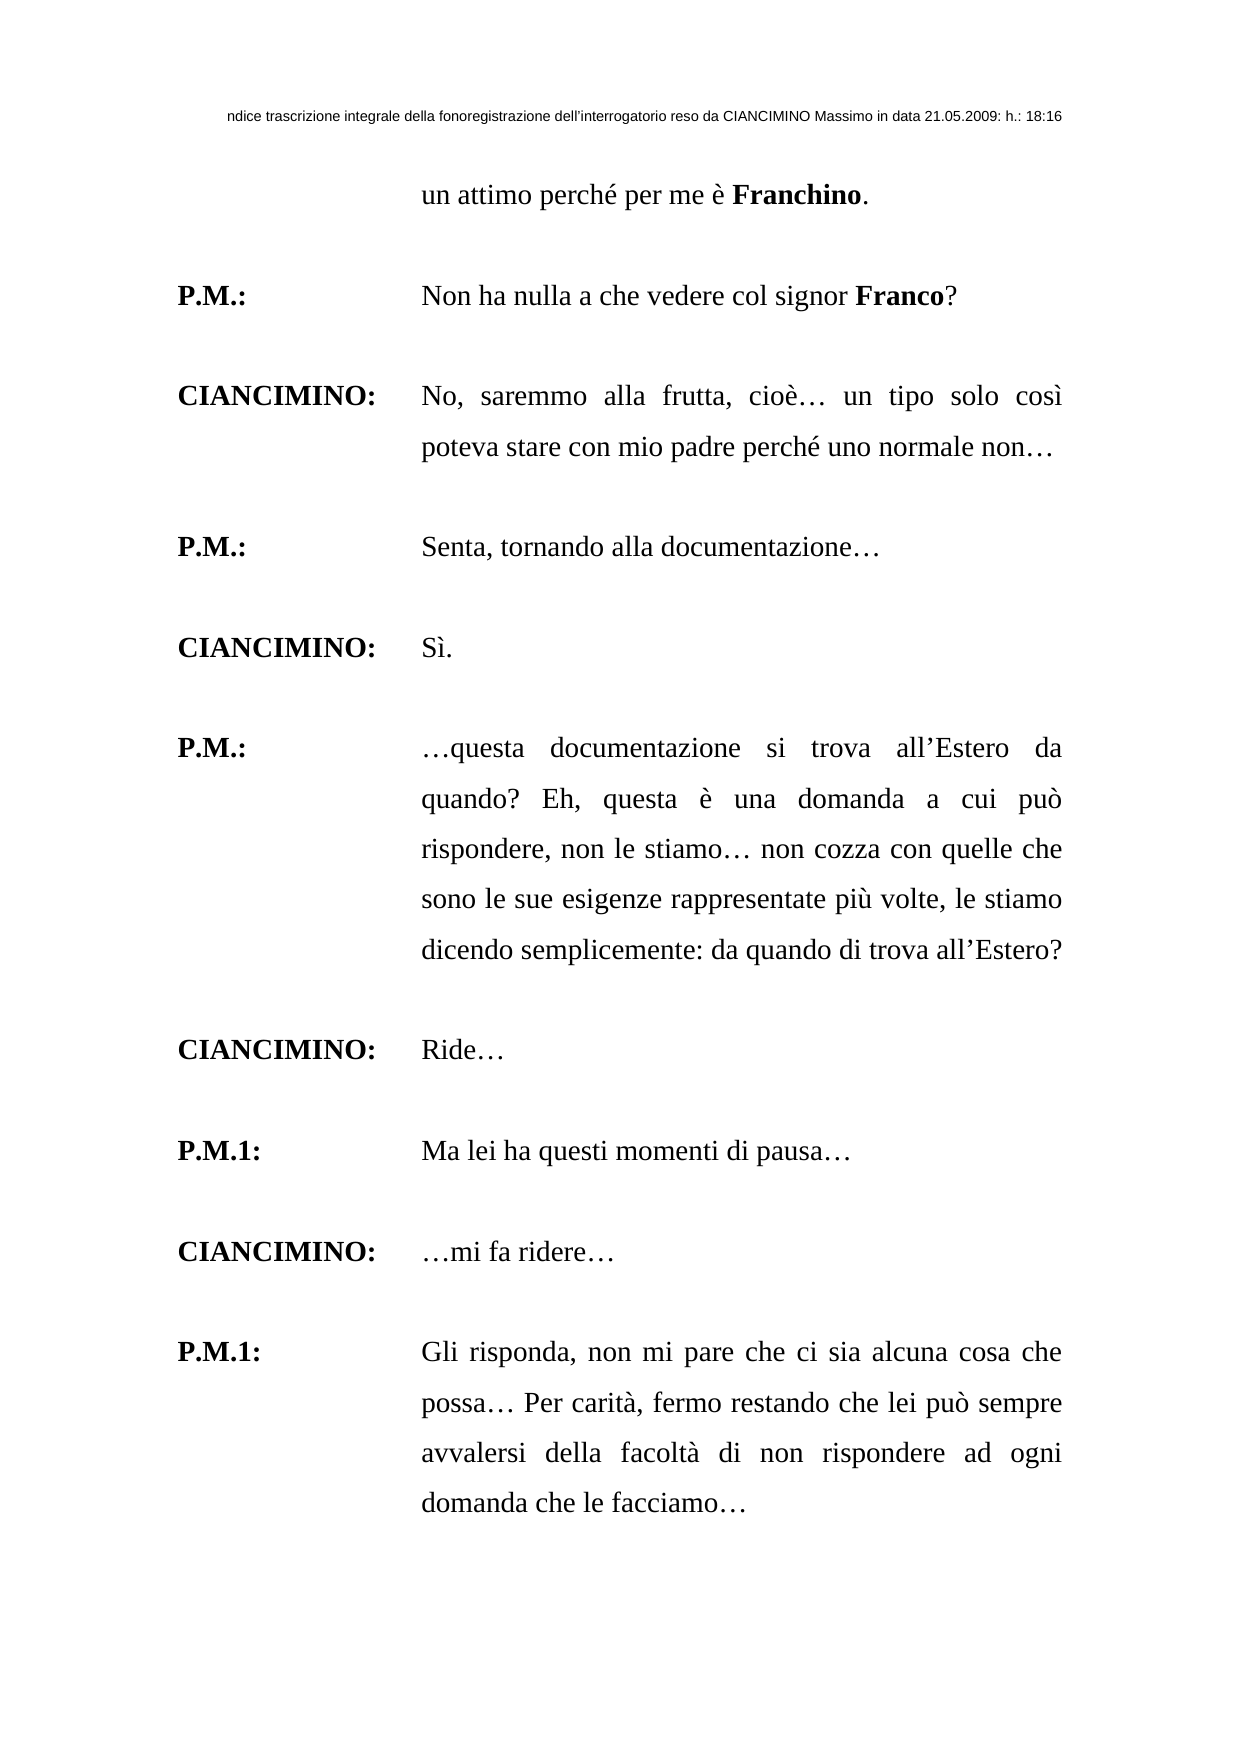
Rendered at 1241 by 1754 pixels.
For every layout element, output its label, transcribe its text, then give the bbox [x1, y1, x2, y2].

text CIANCIMINO: No, saremmo alla frutta, cioè… un tipo solo così poteva stare con mio padre perché uno normale non… [177, 378, 1063, 462]
text CIANCIMINO: …mi fa ridere… [177, 1234, 1063, 1267]
text CIANCIMINO: Sì. [177, 630, 1063, 663]
text un attimo perché per me è Franchino. [177, 177, 1063, 211]
text CIANCIMINO: Ride… [177, 1032, 1063, 1066]
text P.M.1: Ma lei ha questi momenti di pausa… [177, 1133, 1063, 1167]
text P.M.: Non ha nulla a che vedere col signor Franco? [177, 278, 1063, 311]
text P.M.: …questa documentazione si trova all’Estero da quando? Eh, questa è una domanda a cui può rispondere, non le stiamo… non cozza con quelle che sono le sue esigenze rappresentate più volte, le stiamo dicendo semplicemente: da quando di trova all’Estero? [177, 731, 1063, 965]
text P.M.1: Gli risponda, non mi pare che ci sia alcuna cosa che possa… Per carità, fermo restando che lei può sempre avvalersi della facoltà di non rispondere ad ogni domanda che le facciamo… [177, 1334, 1063, 1519]
text P.M.: Senta, tornando alla documentazione… [177, 529, 1063, 563]
